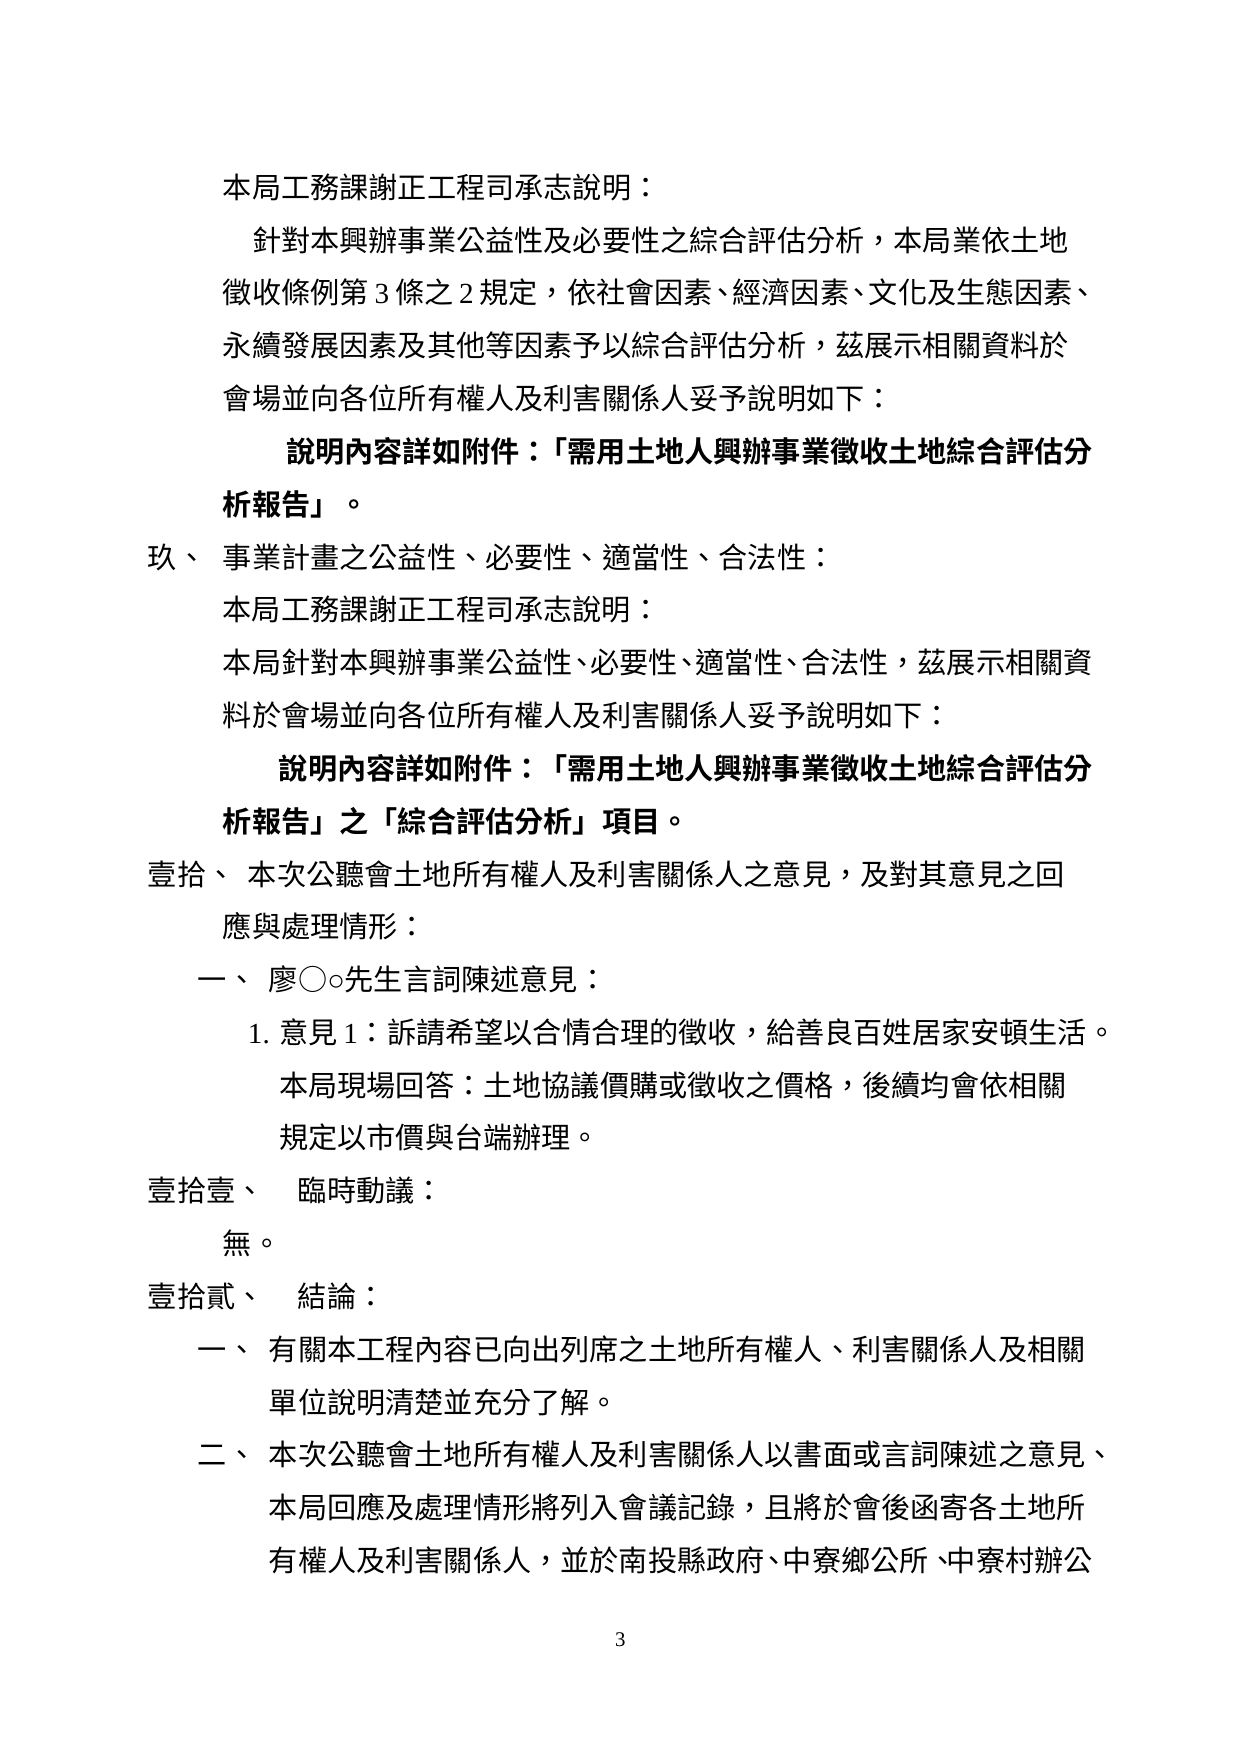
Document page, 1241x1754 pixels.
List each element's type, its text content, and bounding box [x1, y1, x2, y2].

list 意見1：訴請希望以合情合理的徵收，給善良百姓居家安頓生活。 [248, 1009, 1092, 1052]
list 公益性及必要性評估報告： 本局工務課謝正工程司承志說明： 針對本興辦事業公益性及必要性之綜合評估分析，本局業依土地徵收條例第3條之2規定，依社會因素、經濟因素、文化及生態因素、永續發展因素及其他等因素予以綜合評估分析，茲展示相關資料於會場並向各位所有權人及利害關係人妥予說明如下： [148, 164, 1092, 418]
list 臨時動議： 無。 [148, 1168, 1092, 1263]
list 結論： [148, 1273, 1092, 1316]
text 說明內容詳如附件：「需用土地人興辦事業徵收土地綜合評估分析報告」。 [223, 428, 1092, 524]
text 本局現場回答：土地協議價購或徵收之價格，後續均會依相關規定以市價與台端辦理。 [279, 1062, 1092, 1157]
list 有關本工程內容已向出列席之土地所有權人、利害關係人及相關單位說明清楚並充分了解。 [198, 1326, 1092, 1421]
text 說明內容詳如附件：「需用土地人興辦事業徵收土地綜合評估分析報告」之「綜合評估分析」項目。 [223, 745, 1092, 841]
list 廖○○先生言詞陳述意見： [198, 957, 1092, 999]
list 事業計畫之公益性、必要性、適當性、合法性： [148, 534, 1092, 576]
text 本局針對本興辦事業公益性、必要性、適當性、合法性，茲展示相關資料於會場並向各位所有權人及利害關係人妥予說明如下： [223, 640, 1092, 735]
list 本次公聽會土地所有權人及利害關係人之意見，及對其意見之回應與處理情形： [148, 851, 1092, 946]
text 本局工務課謝正工程司承志說明： [198, 587, 1092, 629]
list 本次公聽會土地所有權人及利害關係人以書面或言詞陳述之意見、本局回應及處理情形將列入會議記錄，且將於會後函寄各土地所有權人及利害關係人，並於南投縣政府、中寮鄉公所、中寮村辦公處公告處所，與村（里）住戶之適當公共位置與需用土地人網站張貼公告周知。 [198, 1432, 1092, 1580]
